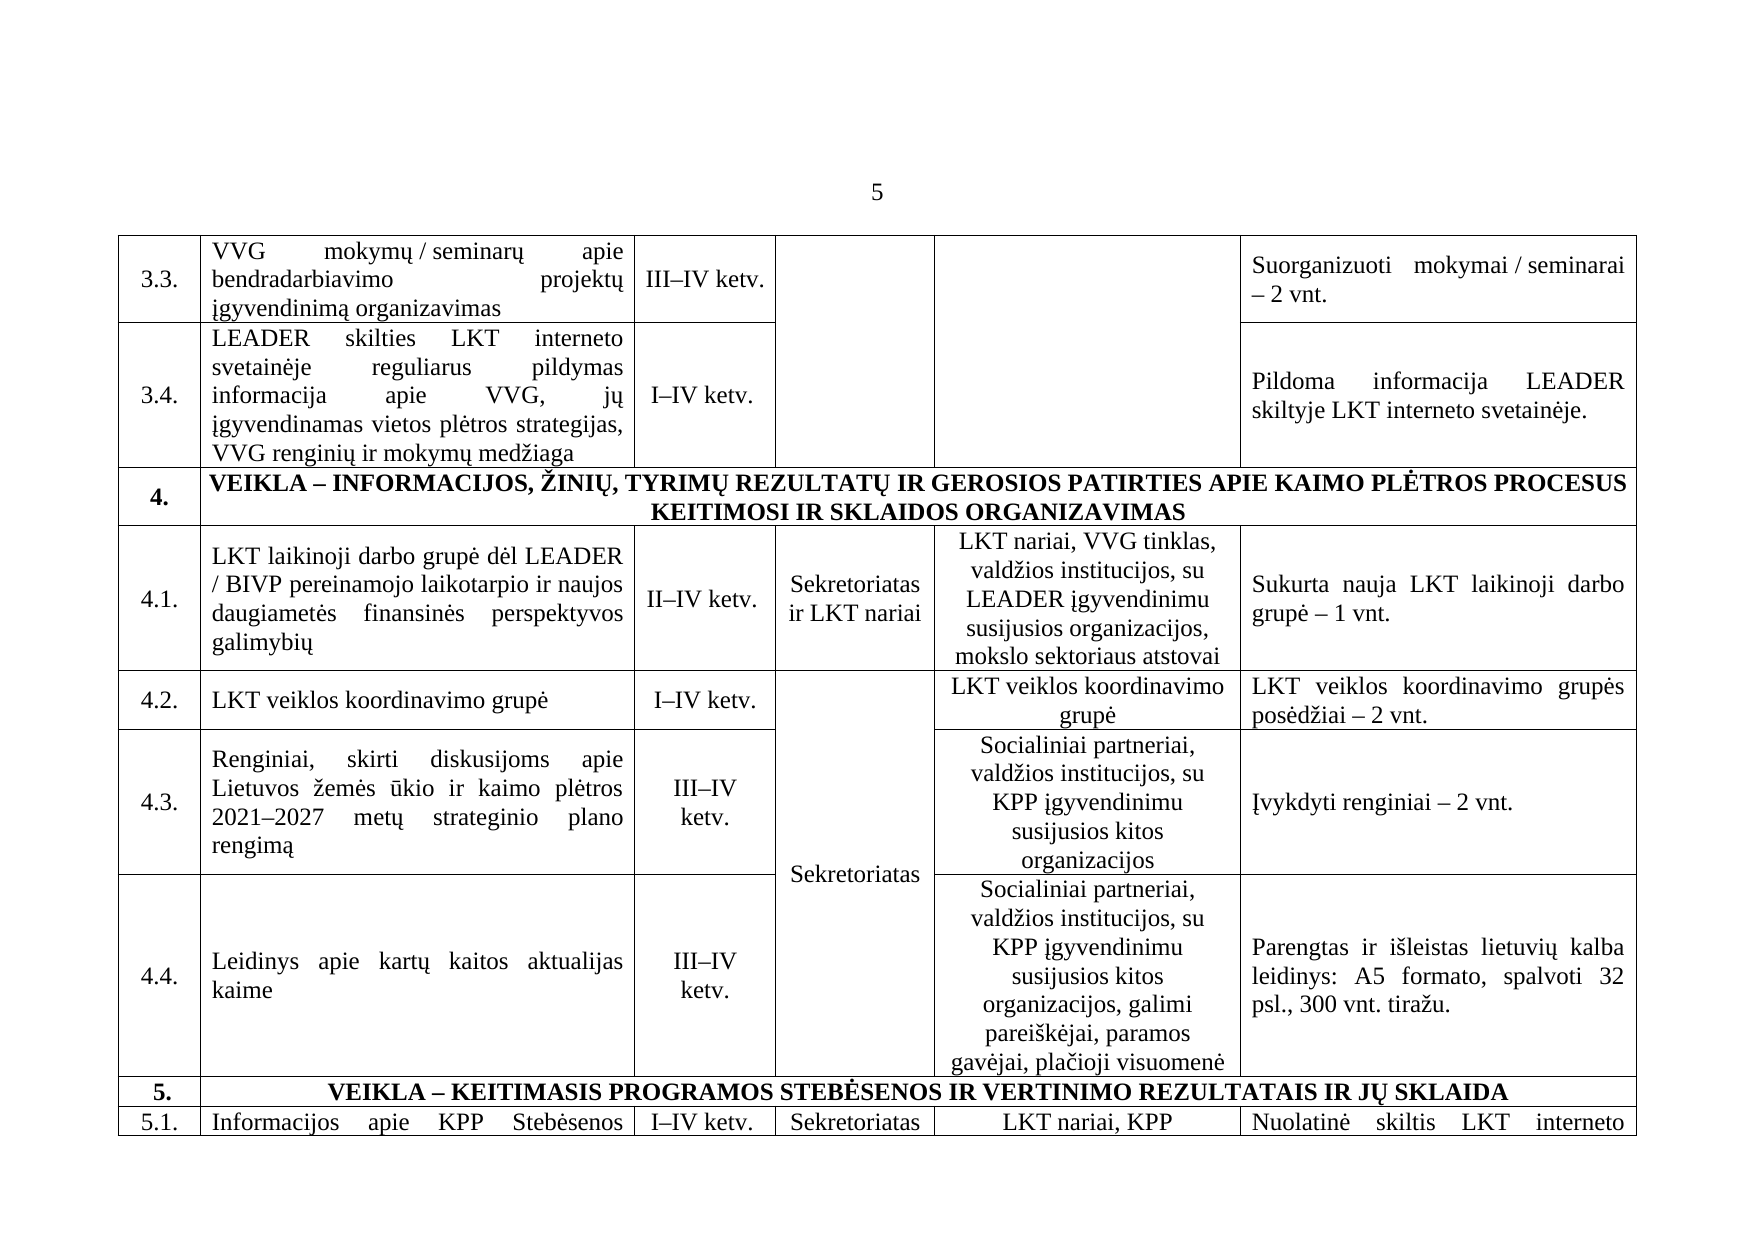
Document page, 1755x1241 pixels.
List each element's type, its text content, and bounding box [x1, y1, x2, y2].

table_cell VVG mokymų / seminarų apie bendradarbiavimo projektų įgyvendinimą organizavimas [201, 236, 634, 322]
table_cell 5. [119, 1077, 200, 1106]
table_cell I–IV ketv. [635, 671, 775, 729]
table_cell LKT nariai, KPP [935, 1107, 1240, 1135]
table_cell I–IV ketv. [635, 1107, 775, 1135]
table_cell 5.1. [119, 1107, 200, 1135]
table_cell Sukurta nauja LKT laikinoji darbo grupė – 1 vnt. [1241, 526, 1636, 670]
table_cell LKT laikinoji darbo grupė dėl LEADER / BIVP pereinamojo laikotarpio ir naujos daugiametės finansinės perspektyvos galimybių [201, 526, 634, 670]
table_cell LKT veiklos koordinavimo grupė [201, 671, 634, 729]
table_cell 4.3. [119, 730, 200, 873]
table_cell VEIKLA – INFORMACIJOS, ŽINIŲ, TYRIMŲ REZULTATŲ IR GEROSIOS PATIRTIES APIE KAIMO PLĖTROS PROCESUS KEITIMOSI IR SKLAIDOS ORGANIZAVIMAS [201, 468, 1636, 525]
table_cell Sekretoriatas ir LKT nariai [776, 526, 934, 670]
table_cell II–IV ketv. [635, 526, 775, 670]
table_cell LKT nariai, VVG tinklas, valdžios institucijos, su LEADER įgyvendinimu susijusios organizacijos, mokslo sektoriaus atstovai [935, 526, 1240, 670]
table_cell LKT veiklos koordinavimo grupės posėdžiai – 2 vnt. [1241, 671, 1636, 729]
table_cell Sekretoriatas [776, 671, 934, 1076]
table_cell Parengtas ir išleistas lietuvių kalba leidinys: A5 formato, spalvoti 32 psl., 300 vnt. tiražu. [1241, 875, 1636, 1076]
table_cell [776, 236, 934, 467]
table_cell LKT veiklos koordinavimo grupė [935, 671, 1240, 729]
table_cell 3.4. [119, 323, 200, 467]
table_cell I–IV ketv. [635, 323, 775, 467]
table_cell III–IV ketv. [635, 875, 775, 1076]
table_cell 4.2. [119, 671, 200, 729]
table_cell III–IV ketv. [635, 730, 775, 873]
table_cell 3.3. [119, 236, 200, 322]
table_cell VEIKLA – KEITIMASIS PROGRAMOS STEBĖSENOS IR VERTINIMO REZULTATAIS IR JŲ SKLAIDA [201, 1077, 1636, 1106]
table_cell Pildoma informacija LEADER skiltyje LKT interneto svetainėje. [1241, 323, 1636, 467]
table_cell 4. [119, 468, 200, 525]
table_cell Nuolatinė skiltis LKT interneto [1241, 1107, 1636, 1135]
table_cell 4.4. [119, 875, 200, 1076]
table_cell Renginiai, skirti diskusijoms apie Lietuvos žemės ūkio ir kaimo plėtros 2021–2027 metų strateginio plano rengimą [201, 730, 634, 873]
table_cell 4.1. [119, 526, 200, 670]
table_cell III–IV ketv. [635, 236, 775, 322]
table_cell Sekretoriatas [776, 1107, 934, 1135]
table_cell [935, 236, 1240, 467]
table_cell Informacijos apie KPP Stebėsenos [201, 1107, 634, 1135]
table_cell Socialiniai partneriai, valdžios institucijos, su KPP įgyvendinimu susijusios kitos organizacijos, galimi pareiškėjai, paramos gavėjai, plačioji visuomenė [935, 875, 1240, 1076]
table_cell Socialiniai partneriai, valdžios institucijos, su KPP įgyvendinimu susijusios kitos organizacijos [935, 730, 1240, 873]
table_cell Suorganizuoti mokymai / seminarai – 2 vnt. [1241, 236, 1636, 322]
table_cell Leidinys apie kartų kaitos aktualijas kaime [201, 875, 634, 1076]
table_cell LEADER skilties LKT interneto svetainėje reguliarus pildymas informacija apie VVG, jų įgyvendinamas vietos plėtros strategijas, VVG renginių ir mokymų medžiaga [201, 323, 634, 467]
table_cell Įvykdyti renginiai – 2 vnt. [1241, 730, 1636, 873]
